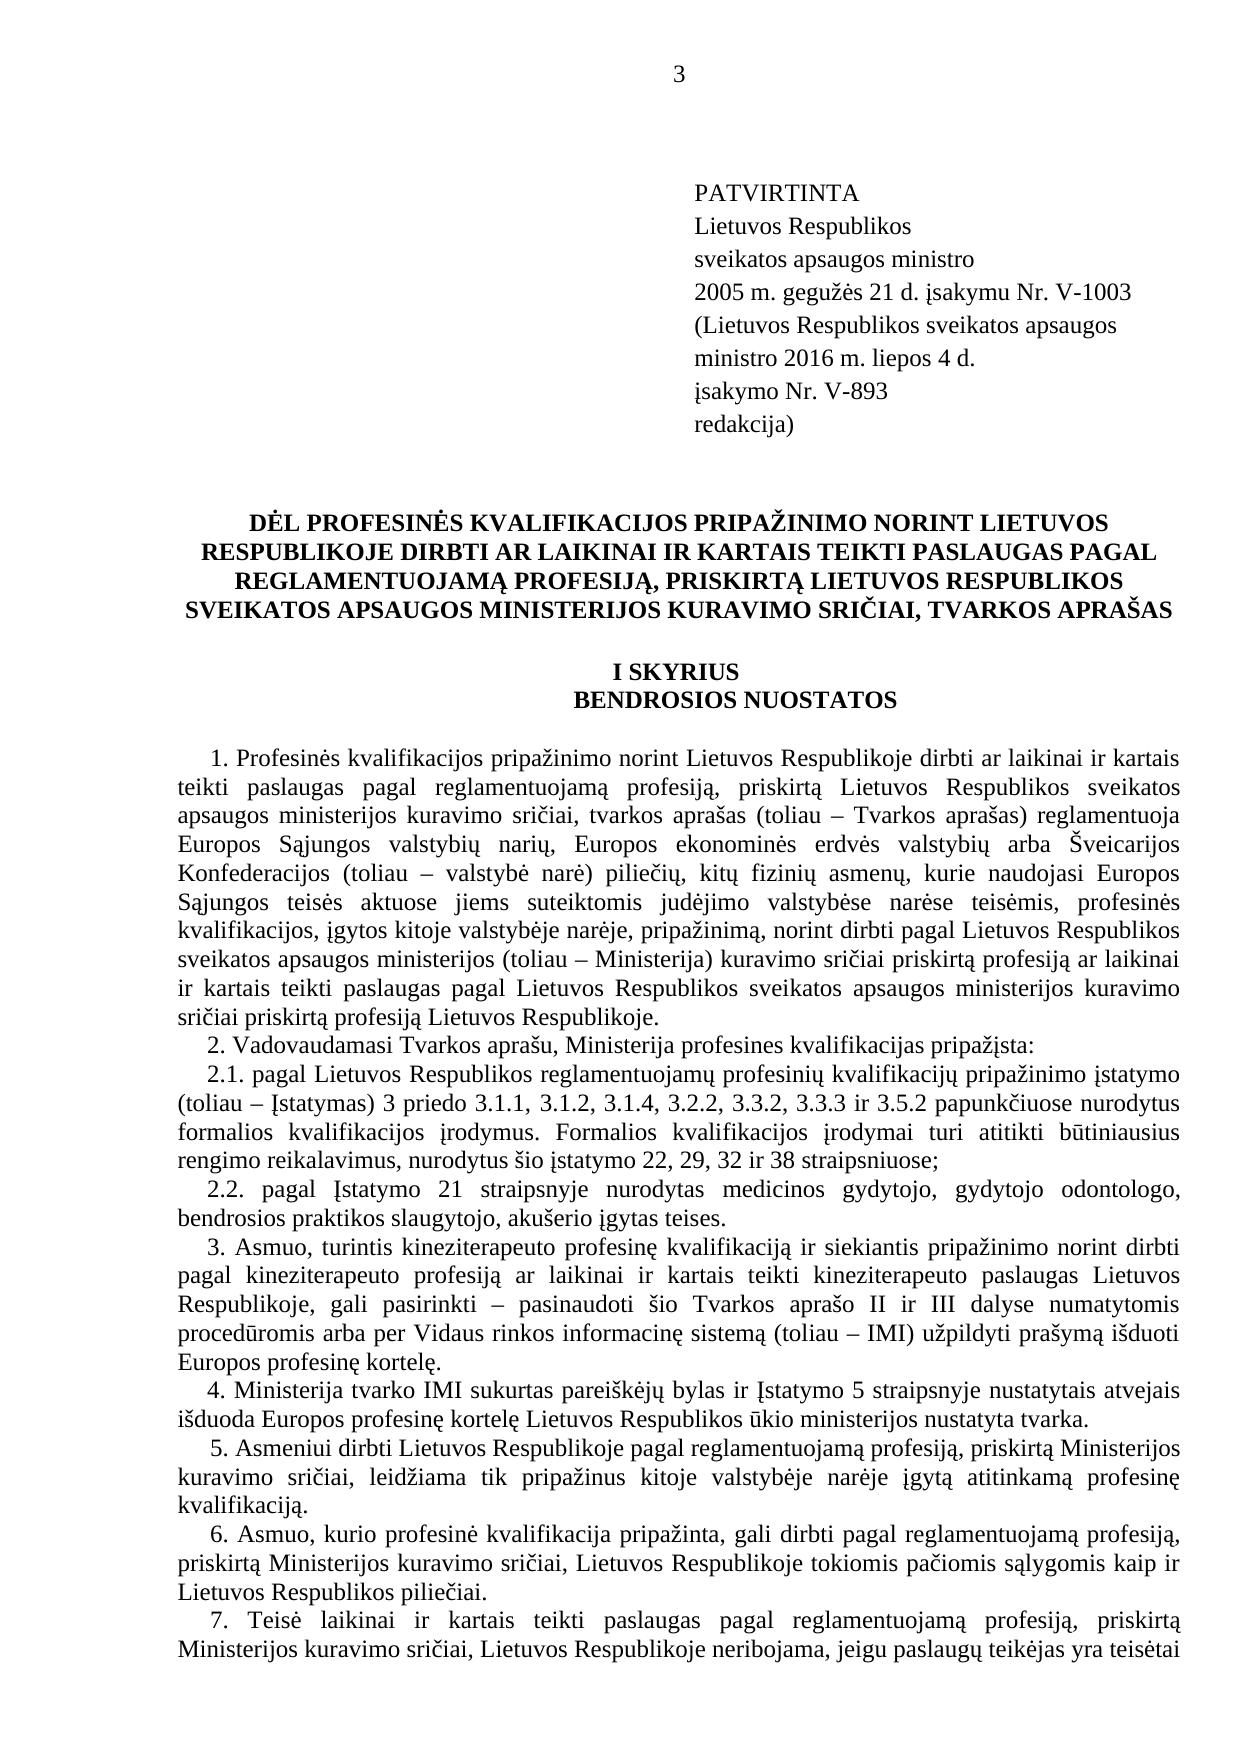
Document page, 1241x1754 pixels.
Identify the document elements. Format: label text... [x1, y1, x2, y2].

text 3. Asmuo, turintis kineziterapeuto profesinę kvalifikaciją ir siekiantis pripažinimo norint dirbti pagal kineziterapeuto profesiją ar laikinai ir kartais teikti kineziterapeuto paslaugas Lietuvos Respublikoje, gali pasirinkti – pasinaudoti šio Tvarkos aprašo II ir III dalyse numatytomis procedūromis arba per Vidaus rinkos informacinę sistemą (toliau – IMI) užpildyti prašymą išduoti Europos profesinę kortelę. [177, 1232, 1181, 1375]
text 2.1. pagal Lietuvos Respublikos reglamentuojamų profesinių kvalifikacijų pripažinimo įstatymo (toliau – Įstatymas) 3 priedo 3.1.1, 3.1.2, 3.1.4, 3.2.2, 3.3.2, 3.3.3 ir 3.5.2 papunkčiuose nurodytus formalios kvalifikacijos įrodymus. Formalios kvalifikacijos įrodymai turi atitikti būtiniausius rengimo reikalavimus, nurodytus šio įstatymo 22, 29, 32 ir 38 straipsniuose; [177, 1059, 1181, 1174]
text 7. Teisė laikinai ir kartais teikti paslaugas pagal reglamentuojamą profesiją, priskirtą Ministerijos kuravimo sričiai, Lietuvos Respublikoje neribojama, jeigu paslaugų teikėjas yra teisėtai [177, 1605, 1181, 1663]
text įsakymo Nr. V-893 [694, 376, 1196, 405]
text Lietuvos Respublikos [694, 211, 1181, 240]
text (Lietuvos Respublikos sveikatos apsaugos ministro 2016 m. liepos 4 d. [694, 310, 1196, 372]
text 6. Asmuo, kurio profesinė kvalifikacija pripažinta, gali dirbti pagal reglamentuojamą profesiją, priskirtą Ministerijos kuravimo sričiai, Lietuvos Respublikoje tokiomis pačiomis sąlygomis kaip ir Lietuvos Respublikos piliečiai. [177, 1519, 1181, 1605]
text BENDROSIOS NUOSTATOS [290, 685, 1181, 714]
text I skyrius [177, 657, 1181, 685]
text redakcija) [694, 409, 1196, 438]
text 2005 m. gegužės 21 d. įsakymu Nr. V-1003 [694, 277, 1181, 306]
text 5. Asmeniui dirbti Lietuvos Respublikoje pagal reglamentuojamą profesiją, priskirtą Ministerijos kuravimo sričiai, leidžiama tik pripažinus kitoje valstybėje narėje įgytą atitinkamą profesinę kvalifikaciją. [177, 1433, 1181, 1519]
text sveikatos apsaugos ministro [694, 244, 1181, 273]
text 2. Vadovaudamasi Tvarkos aprašu, Ministerija profesines kvalifikacijas pripažįsta: [177, 1030, 1181, 1059]
text 4. Ministerija tvarko IMI sukurtas pareiškėjų bylas ir Įstatymo 5 straipsnyje nustatytais atvejais išduoda Europos profesinę kortelę Lietuvos Respublikos ūkio ministerijos nustatyta tvarka. [177, 1375, 1181, 1433]
text PATVIRTINTA [576, 178, 1181, 207]
text 2.2. pagal Įstatymo 21 straipsnyje nurodytas medicinos gydytojo, gydytojo odontologo, bendrosios praktikos slaugytojo, akušerio įgytas teises. [177, 1174, 1181, 1232]
text DĖL profesinės kvalifikacijos pripažinimo norint Lietuvos Respublikoje dirbti ar laikinai ir kartais TEIKTI PASLAUGAS pagal reglamentuojamą profesiją, priskirtą lietuvos respublikos sveikatos apsaugos ministerijos kuravimo sričiai, TVARKOS APRAŠas [177, 508, 1181, 623]
text 1. Profesinės kvalifikacijos pripažinimo norint Lietuvos Respublikoje dirbti ar laikinai ir kartais teikti paslaugas pagal reglamentuojamą profesiją, priskirtą Lietuvos Respublikos sveikatos apsaugos ministerijos kuravimo sričiai, tvarkos aprašas (toliau – Tvarkos aprašas) reglamentuoja Europos Sąjungos valstybių narių, Europos ekonominės erdvės valstybių arba Šveicarijos Konfederacijos (toliau – valstybė narė) piliečių, kitų fizinių asmenų, kurie naudojasi Europos Sąjungos teisės aktuose jiems suteiktomis judėjimo valstybėse narėse teisėmis, profesinės kvalifikacijos, įgytos kitoje valstybėje narėje, pripažinimą, norint dirbti pagal Lietuvos Respublikos sveikatos apsaugos ministerijos (toliau – Ministerija) kuravimo sričiai priskirtą profesiją ar laikinai ir kartais teikti paslaugas pagal Lietuvos Respublikos sveikatos apsaugos ministerijos kuravimo sričiai priskirtą profesiją Lietuvos Respublikoje. [177, 743, 1181, 1030]
